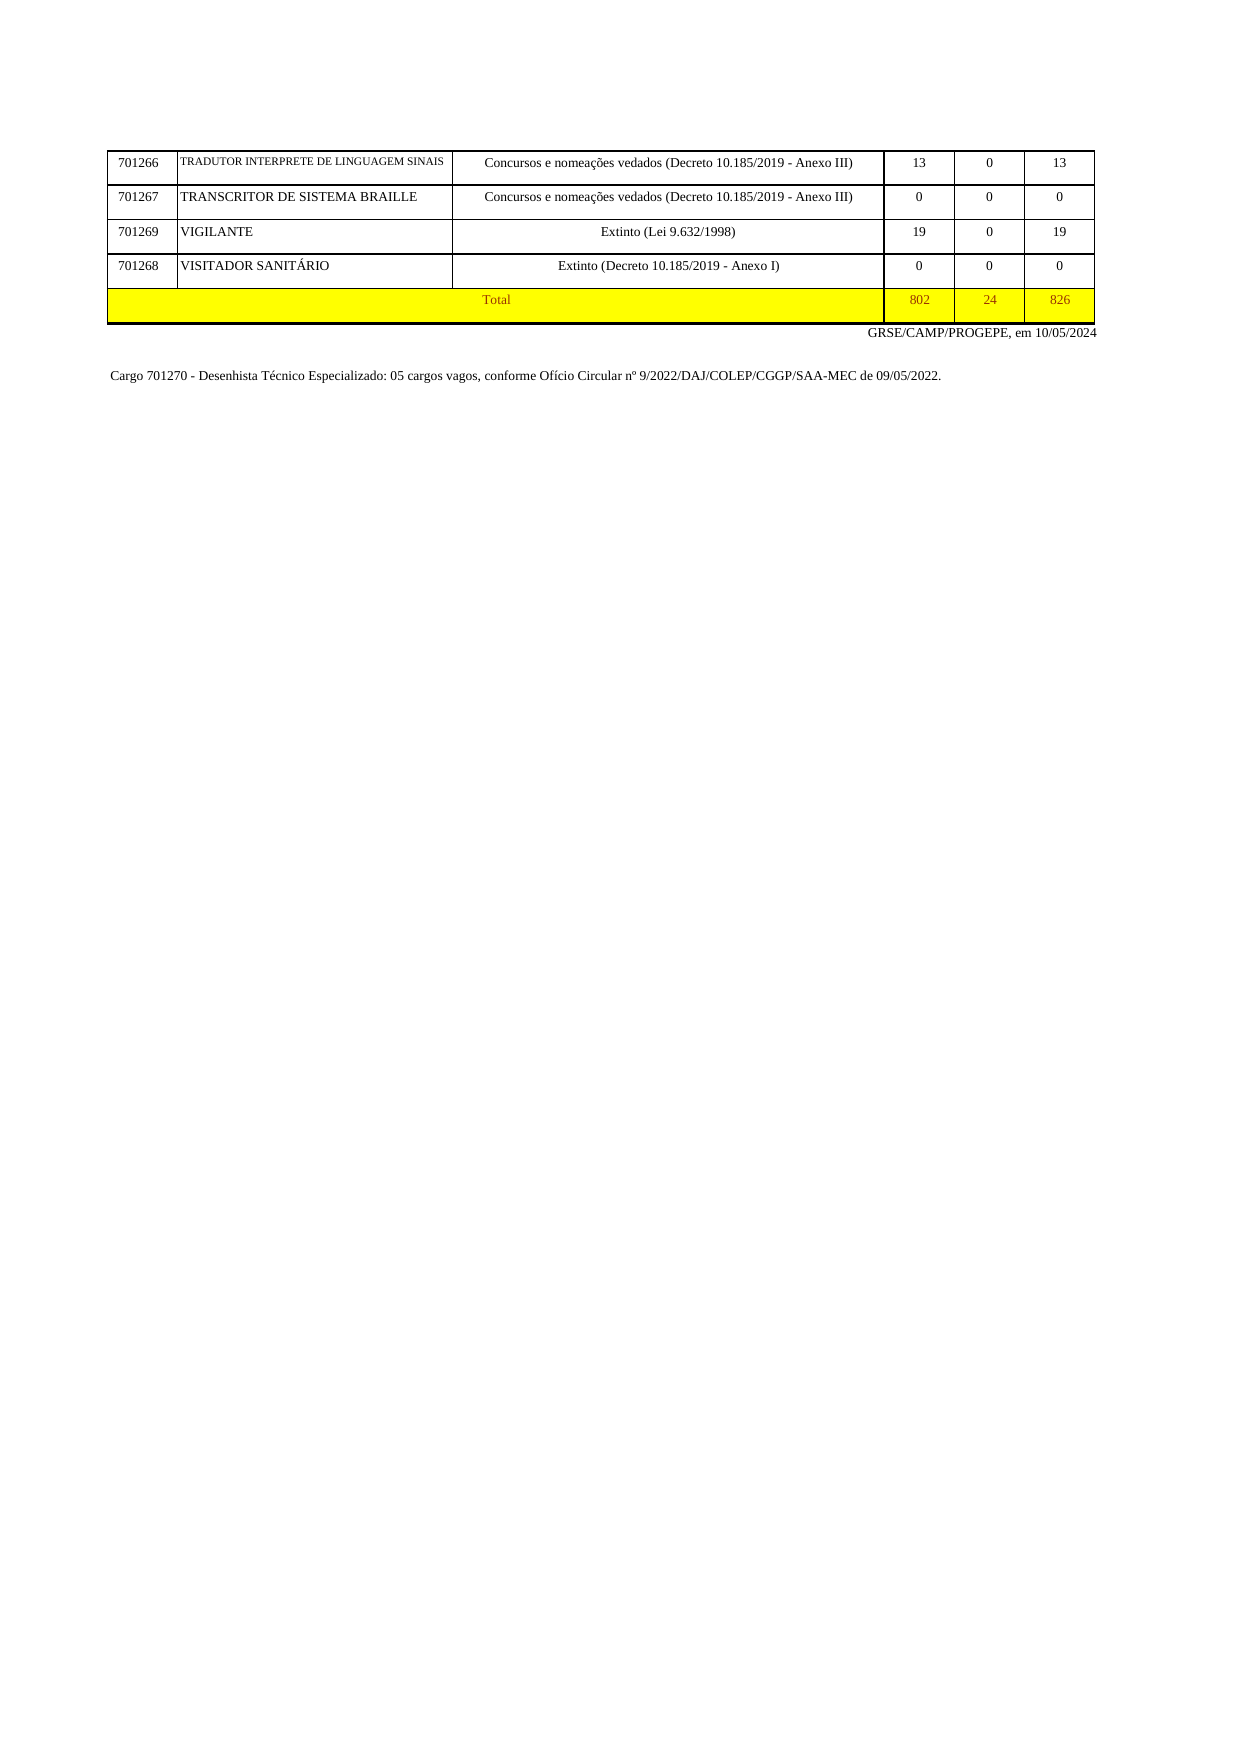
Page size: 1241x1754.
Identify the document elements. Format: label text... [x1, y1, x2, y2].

table_cell 701269 [108, 220, 177, 253]
table_cell [1095, 253, 1100, 287]
table_cell 701268 [108, 255, 177, 287]
table_cell [1095, 150, 1100, 184]
table_cell 0 [1025, 186, 1094, 219]
table_cell VIGILANTE [178, 220, 452, 253]
table_cell Concursos e nomeações vedados (Decreto 10.185/2019 - Anexo III) [453, 152, 883, 184]
table_cell 0 [955, 152, 1024, 184]
table_cell [1095, 219, 1100, 253]
table_cell 13 [885, 152, 954, 184]
table_cell Extinto (Decreto 10.185/2019 - Anexo I) [453, 255, 883, 287]
table_cell VISITADOR SANITÁRIO [178, 255, 452, 287]
table_cell 0 [955, 220, 1024, 253]
table_cell 701266 [108, 152, 177, 184]
table_cell 13 [1025, 152, 1094, 184]
table_cell 24 [955, 289, 1024, 322]
text GRSE/CAMP/PROGEPE, em 10/05/2024 [110, 325, 1097, 341]
table_cell 0 [1025, 255, 1094, 287]
table_cell 701267 [108, 186, 177, 219]
table_cell Concursos e nomeações vedados (Decreto 10.185/2019 - Anexo III) [453, 186, 883, 219]
table_cell [1095, 288, 1100, 322]
table_cell TRADUTOR INTERPRETE DE LINGUAGEM SINAIS [178, 152, 452, 184]
table_cell 0 [885, 255, 954, 287]
table_cell TRANSCRITOR DE SISTEMA BRAILLE [178, 186, 452, 219]
table_cell 0 [885, 186, 954, 219]
table_cell 802 [885, 289, 954, 322]
table_cell [1095, 184, 1100, 219]
table_cell 0 [955, 255, 1024, 287]
table_cell Total [108, 289, 883, 322]
table_cell 0 [955, 186, 1024, 219]
table_cell 19 [885, 220, 954, 253]
table_cell 19 [1025, 220, 1094, 253]
table_cell 826 [1025, 289, 1094, 322]
table_cell Extinto (Lei 9.632/1998) [453, 220, 883, 253]
text Cargo 701270 - Desenhista Técnico Especializado: 05 cargos vagos, conforme Ofício Circular nº 9/2022/DAJ/COLEP/CGGP/SAA-MEC de 09/05/2022. [110, 367, 1097, 383]
